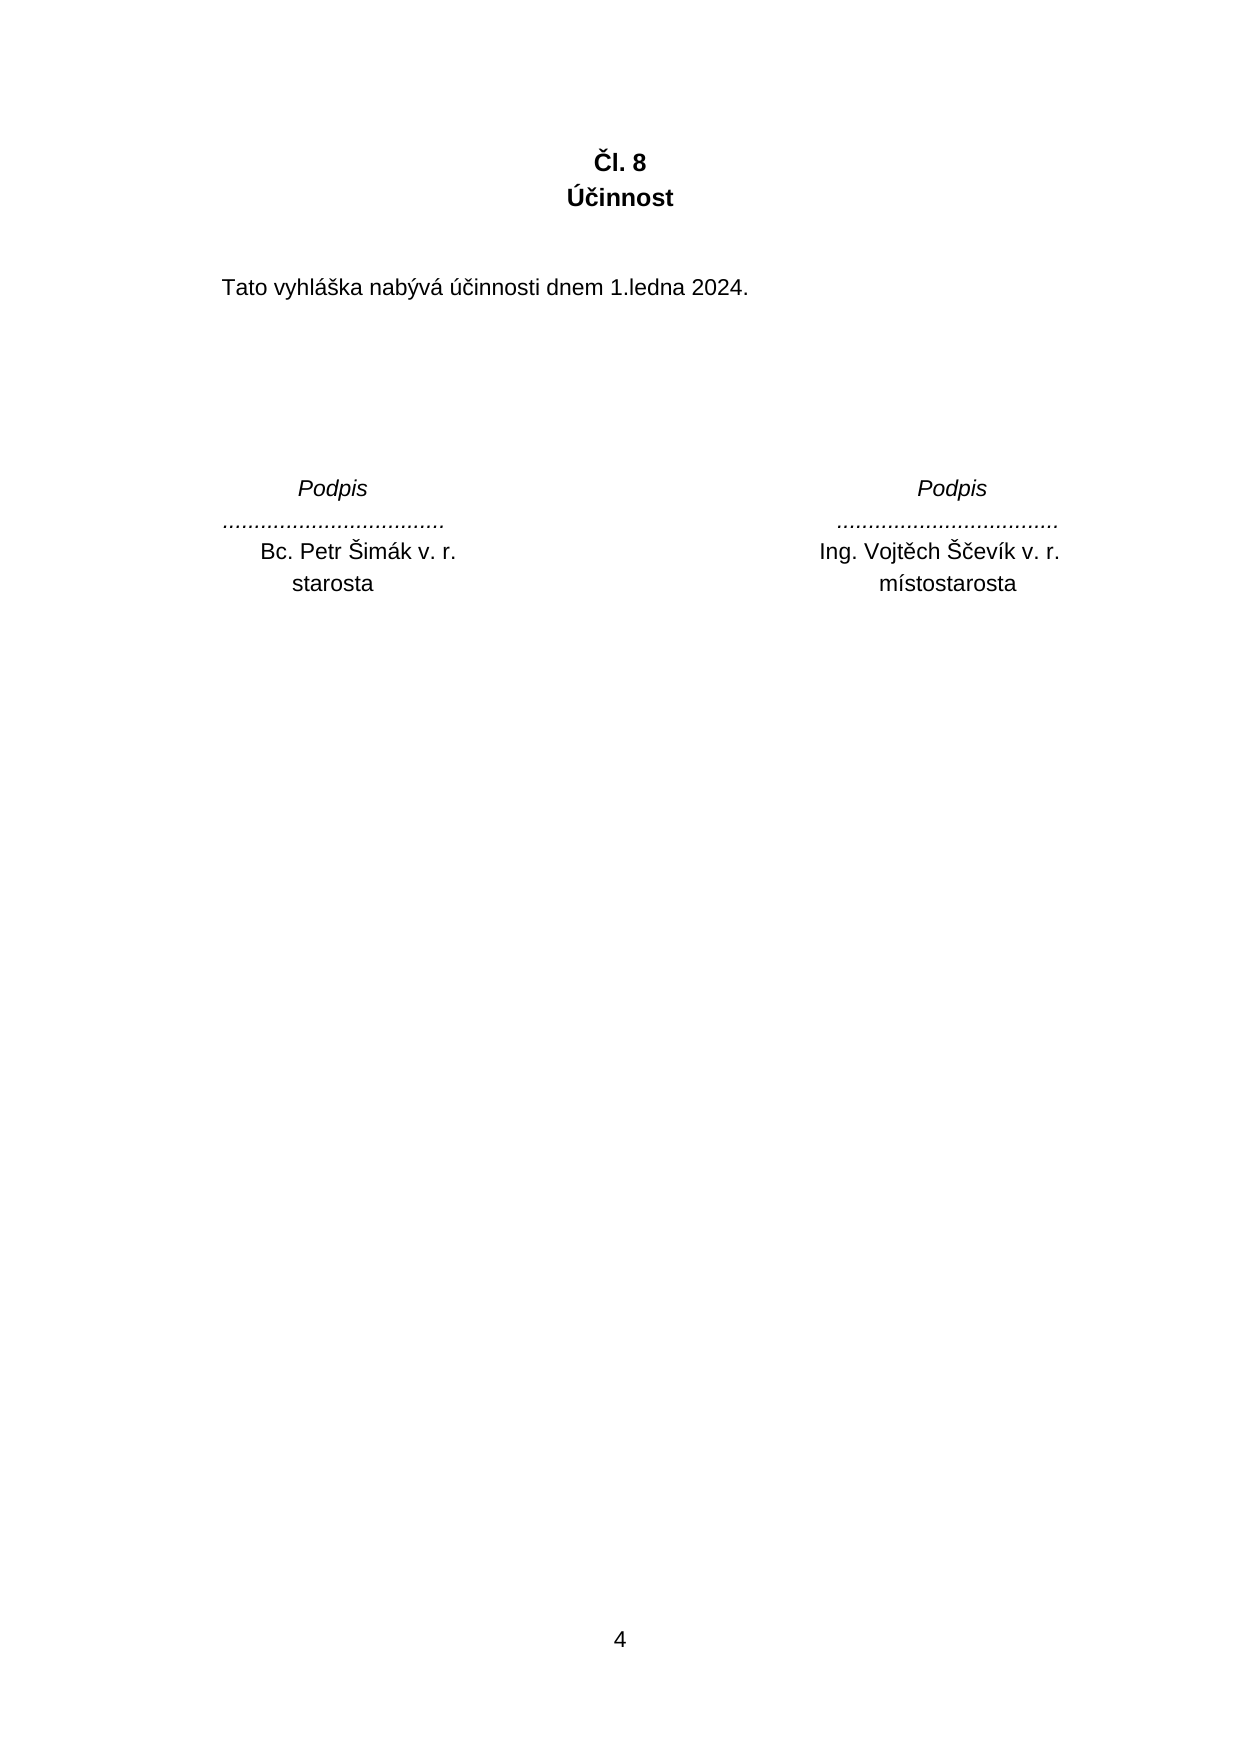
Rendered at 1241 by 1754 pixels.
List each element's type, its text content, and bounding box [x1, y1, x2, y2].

text ................................... ................................... [148, 507, 1093, 533]
text Podpis Podpis [148, 475, 1093, 501]
text Účinnost [148, 183, 1093, 211]
text Čl. 8 [148, 148, 1093, 176]
text Bc. Petr Šimák v. r. Ing. Vojtěch Ščevík v. r. [148, 538, 1093, 564]
text starosta místostarosta [148, 570, 1093, 596]
text Tato vyhláška nabývá účinnosti dnem 1.ledna 2024. [148, 273, 1093, 300]
